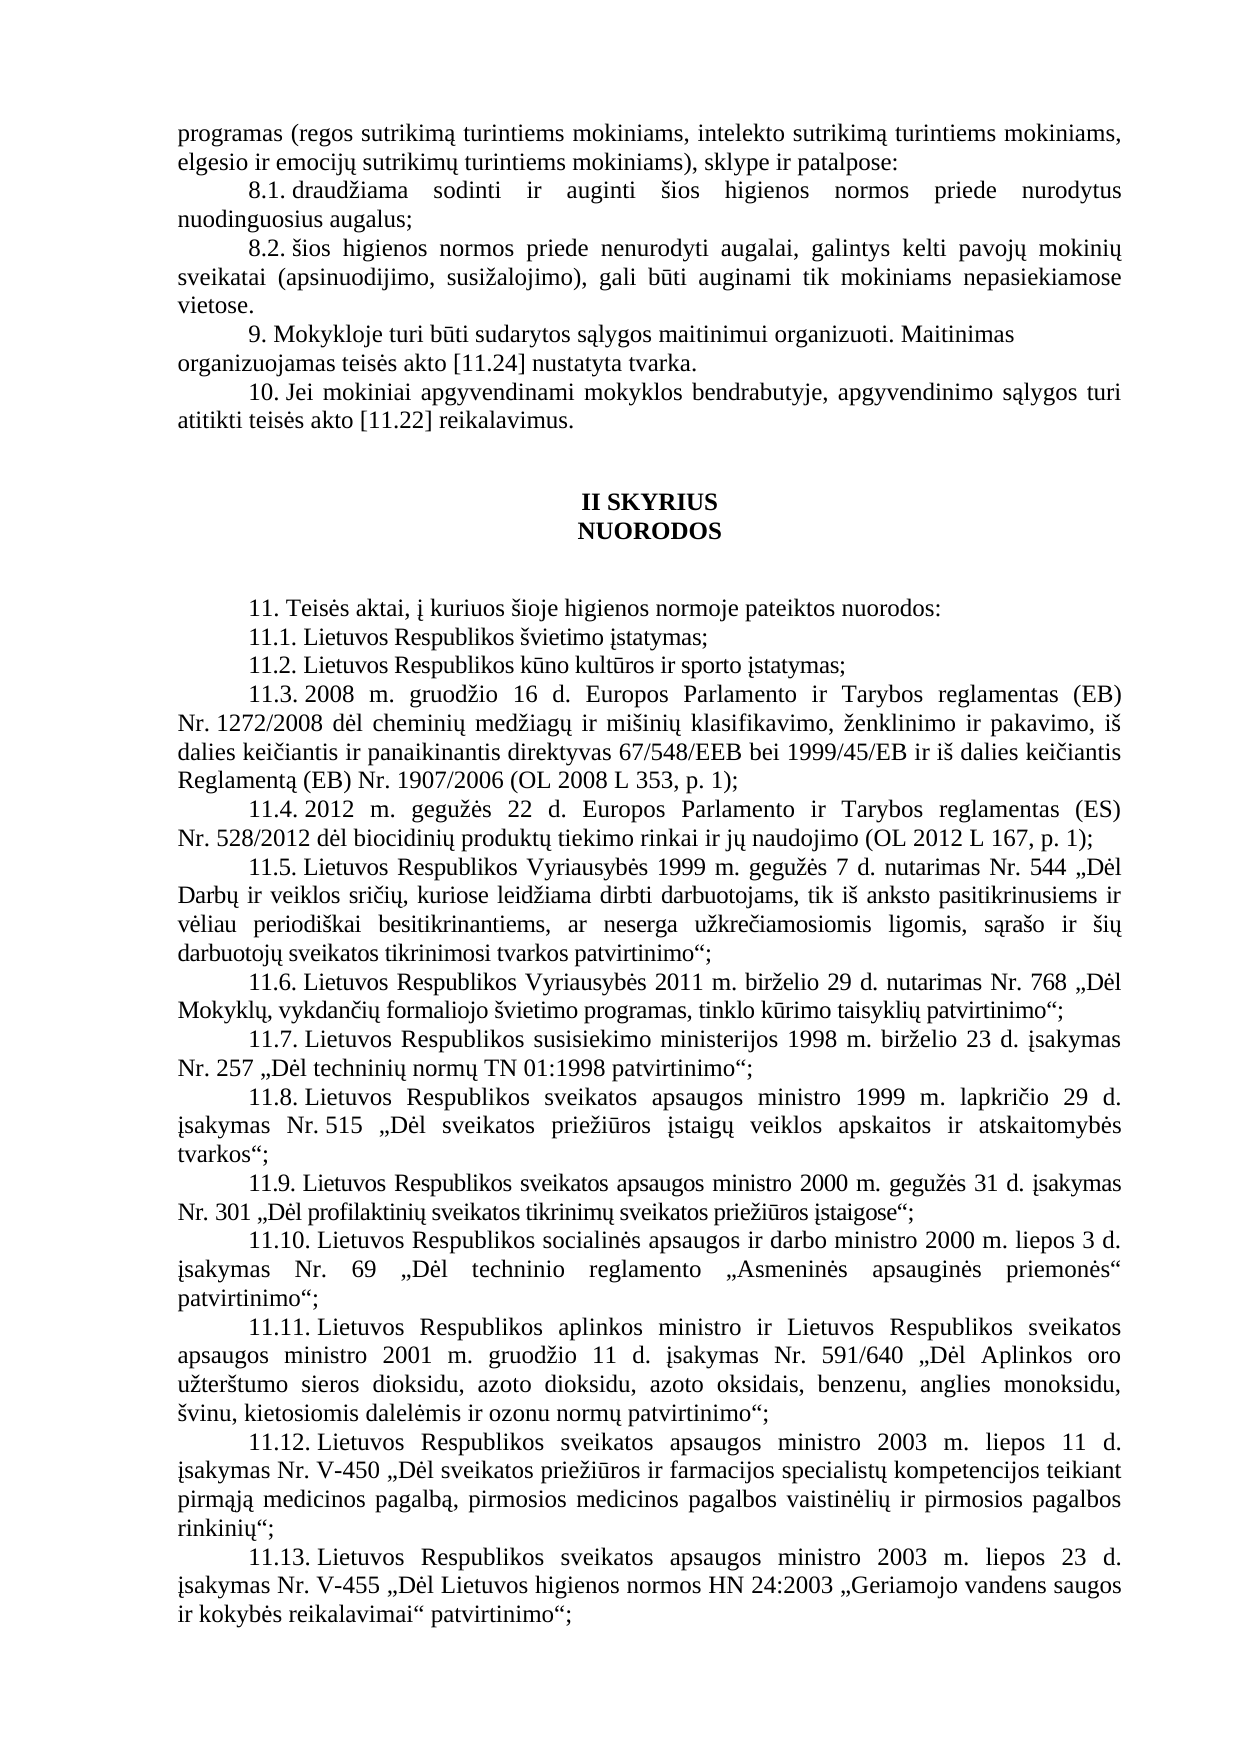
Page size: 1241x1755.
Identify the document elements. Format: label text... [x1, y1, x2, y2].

text 11.13. Lietuvos Respublikos sveikatos apsaugos ministro 2003 m. liepos 23 d. įsakymas Nr. V-455 „Dėl Lietuvos higienos normos HN 24:2003 „Geriamojo vandens saugos ir kokybės reikalavimai“ patvirtinimo“; [177, 1542, 1122, 1628]
text 11.7. Lietuvos Respublikos susisiekimo ministerijos 1998 m. birželio 23 d. įsakymas Nr. 257 „Dėl techninių normų TN 01:1998 patvirtinimo“; [177, 1024, 1122, 1082]
text 11.8. Lietuvos Respublikos sveikatos apsaugos ministro 1999 m. lapkričio 29 d. įsakymas Nr. 515 „Dėl sveikatos priežiūros įstaigų veiklos apskaitos ir atskaitomybės tvarkos“; [177, 1082, 1122, 1168]
text 11.3. 2008 m. gruodžio 16 d. Europos Parlamento ir Tarybos reglamentas (EB) Nr. 1272/2008 dėl cheminių medžiagų ir mišinių klasifikavimo, ženklinimo ir pakavimo, iš dalies keičiantis ir panaikinantis direktyvas 67/548/EEB bei 1999/45/EB ir iš dalies keičiantis Reglamentą (EB) Nr. 1907/2006 (OL 2008 L 353, p. 1); [177, 679, 1122, 794]
text 11. Teisės aktai, į kuriuos šioje higienos normoje pateiktos nuorodos: [177, 593, 1122, 622]
text 11.2. Lietuvos Respublikos kūno kultūros ir sporto įstatymas; [177, 650, 1122, 679]
text 10. Jei mokiniai apgyvendinami mokyklos bendrabutyje, apgyvendinimo sąlygos turi atitikti teisės akto [11.22] reikalavimus. [177, 377, 1122, 434]
text 11.11. Lietuvos Respublikos aplinkos ministro ir Lietuvos Respublikos sveikatos apsaugos ministro 2001 m. gruodžio 11 d. įsakymas Nr. 591/640 „Dėl Aplinkos oro užterštumo sieros dioksidu, azoto dioksidu, azoto oksidais, benzenu, anglies monoksidu, švinu, kietosiomis dalelėmis ir ozonu normų patvirtinimo“; [177, 1312, 1122, 1427]
text programas (regos sutrikimą turintiems mokiniams, intelekto sutrikimą turintiems mokiniams, elgesio ir emocijų sutrikimų turintiems mokiniams), sklype ir patalpose: [177, 118, 1122, 176]
text 11.9. Lietuvos Respublikos sveikatos apsaugos ministro 2000 m. gegužės 31 d. įsakymas Nr. 301 „Dėl profilaktinių sveikatos tikrinimų sveikatos priežiūros įstaigose“; [177, 1168, 1122, 1225]
text 11.5. Lietuvos Respublikos Vyriausybės 1999 m. gegužės 7 d. nutarimas Nr. 544 „Dėl Darbų ir veiklos sričių, kuriose leidžiama dirbti darbuotojams, tik iš anksto pasitikrinusiems ir vėliau periodiškai besitikrinantiems, ar neserga užkrečiamosiomis ligomis, sąrašo ir šių darbuotojų sveikatos tikrinimosi tvarkos patvirtinimo“; [177, 852, 1122, 967]
text 11.4. 2012 m. gegužės 22 d. Europos Parlamento ir Tarybos reglamentas (ES) Nr. 528/2012 dėl biocidinių produktų tiekimo rinkai ir jų naudojimo (OL 2012 L 167, p. 1); [177, 794, 1122, 852]
text 11.1. Lietuvos Respublikos švietimo įstatymas; [177, 622, 1122, 650]
text 9. Mokykloje turi būti sudarytos sąlygos maitinimui organizuoti. Maitinimas organizuojamas teisės akto [11.24] nustatyta tvarka. [177, 319, 1122, 377]
text 11.6. Lietuvos Respublikos Vyriausybės 2011 m. birželio 29 d. nutarimas Nr. 768 „Dėl Mokyklų, vykdančių formaliojo švietimo programas, tinklo kūrimo taisyklių patvirtinimo“; [177, 967, 1122, 1024]
text 11.12. Lietuvos Respublikos sveikatos apsaugos ministro 2003 m. liepos 11 d. įsakymas Nr. V-450 „Dėl sveikatos priežiūros ir farmacijos specialistų kompetencijos teikiant pirmąją medicinos pagalbą, pirmosios medicinos pagalbos vaistinėlių ir pirmosios pagalbos rinkinių“; [177, 1427, 1122, 1542]
text 8.2. šios higienos normos priede nenurodyti augalai, galintys kelti pavojų mokinių sveikatai (apsinuodijimo, susižalojimo), gali būti auginami tik mokiniams nepasiekiamose vietose. [177, 233, 1122, 319]
text II SKYRIUS [177, 487, 1122, 516]
text 11.10. Lietuvos Respublikos socialinės apsaugos ir darbo ministro 2000 m. liepos 3 d. įsakymas Nr. 69 „Dėl techninio reglamento „Asmeninės apsauginės priemonės“ patvirtinimo“; [177, 1225, 1122, 1312]
text NUORODOS [177, 516, 1122, 545]
text 8.1. draudžiama sodinti ir auginti šios higienos normos priede nurodytus nuodinguosius augalus; [177, 176, 1122, 233]
